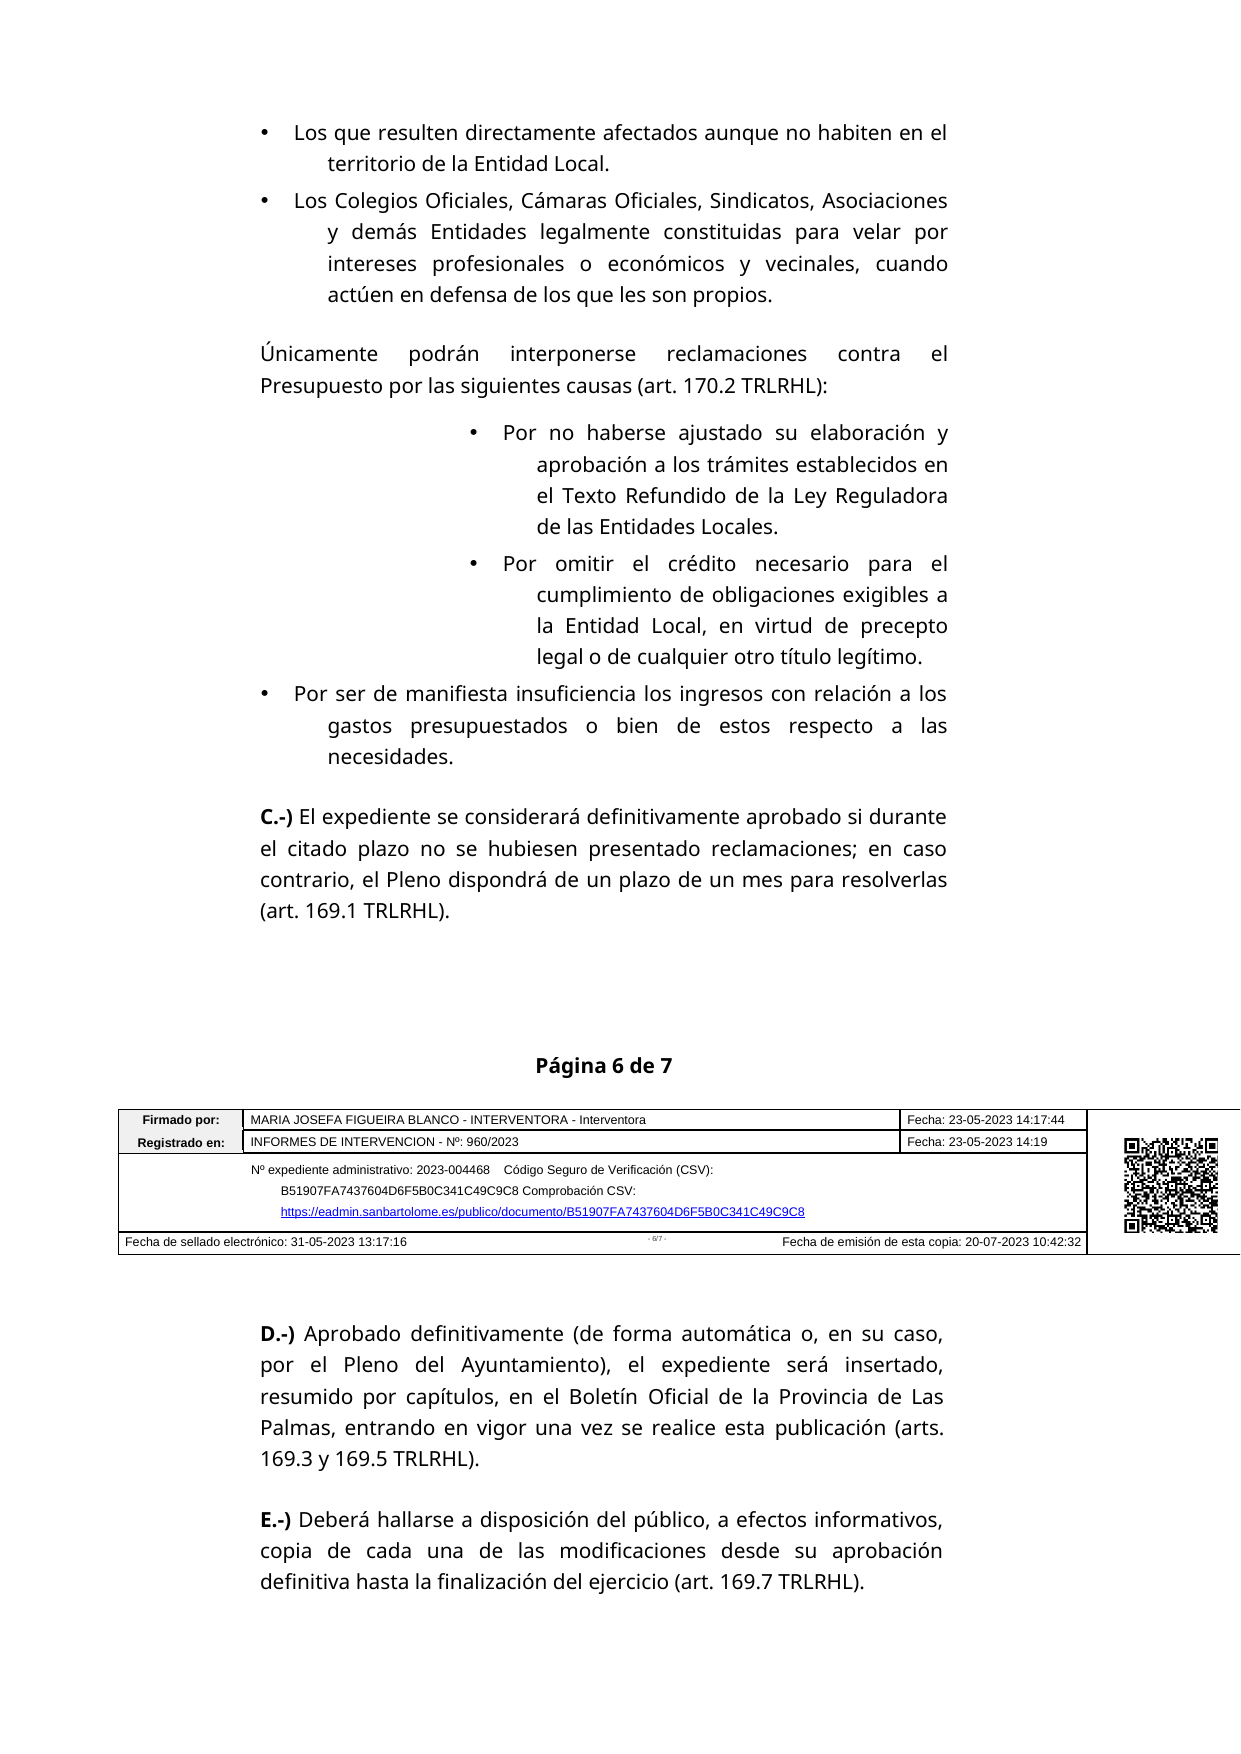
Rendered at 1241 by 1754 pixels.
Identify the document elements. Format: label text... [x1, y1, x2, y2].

table_header Firmado por: [119, 1110, 242, 1127]
list Por omitir el crédito necesario para el cumplimiento de obligaciones exigibles a la Entidad Local, en virtud de precepto legal o de cualquier otro título legítimo. [469, 549, 948, 671]
table_cell INFORMES DE INTERVENCION - Nº: 960/2023 [244, 1131, 899, 1152]
table_header Fecha: 23-05-2023 14:17:44 [901, 1110, 1086, 1129]
table_header MARIA JOSEFA FIGUEIRA BLANCO - INTERVENTORA - Interventora [244, 1110, 899, 1129]
table_header [1088, 1110, 1240, 1254]
list Por no haberse ajustado su elaboración y aprobación a los trámites establecidos en el Texto Refundido de la Ley Reguladora de las Entidades Locales. [469, 418, 948, 541]
text Únicamente podrán interponerse reclamaciones contra el Presupuesto por las siguientes causas (art. 170.2 TRLRHL): [260, 339, 949, 399]
text Página 6 de 7 [365, 1051, 842, 1079]
text C.-) El expediente se considerará definitivamente aprobado si durante el citado plazo no se hubiesen presentado reclamaciones; en caso contrario, el Pleno dispondrá de un plazo de un mes para resolverlas (art. 169.1 TRLRHL). [260, 802, 948, 924]
table_cell Registrado en: [119, 1134, 242, 1150]
list Por ser de manifiesta insuficiencia los ingresos con relación a los gastos presupuestados o bien de estos respecto a las necesidades. [261, 679, 948, 771]
text E.-) Deberá hallarse a disposición del público, a efectos informativos, copia de cada una de las modificaciones desde su aprobación definitiva hasta la finalización del ejercicio (art. 169.7 TRLRHL). [260, 1505, 944, 1596]
table_cell Fecha de sellado electrónico: 31-05-2023 13:17:16 - 6/7 - Fecha de emisión de esta copia: 20-07-2023 10:42:32 [119, 1233, 1086, 1254]
table_cell Fecha: 23-05-2023 14:19 [901, 1131, 1086, 1152]
list Los que resulten directamente afectados aunque no habiten en el territorio de la Entidad Local. [261, 118, 948, 178]
table_cell Nº expediente administrativo: 2023-004468 Código Seguro de Verificación (CSV): B51907FA7437604D6F5B0C341C49C9C8 Comprobación CSV: https://eadmin.sanbartolome.es/publico/documento/B51907FA7437604D6F5B0C341C49C9C8 [119, 1154, 1086, 1231]
list Los Colegios Oficiales, Cámaras Oficiales, Sindicatos, Asociaciones y demás Entidades legalmente constituidas para velar por intereses profesionales o económicos y vecinales, cuando actúen en defensa de los que les son propios. [261, 186, 949, 308]
text D.-) Aprobado definitivamente (de forma automática o, en su caso, por el Pleno del Ayuntamiento), el expediente será insertado, resumido por capítulos, en el Boletín Oficial de la Provincia de Las Palmas, entrando en vigor una vez se realice esta publicación (arts. 169.3 y 169.5 TRLRHL). [260, 1319, 944, 1473]
